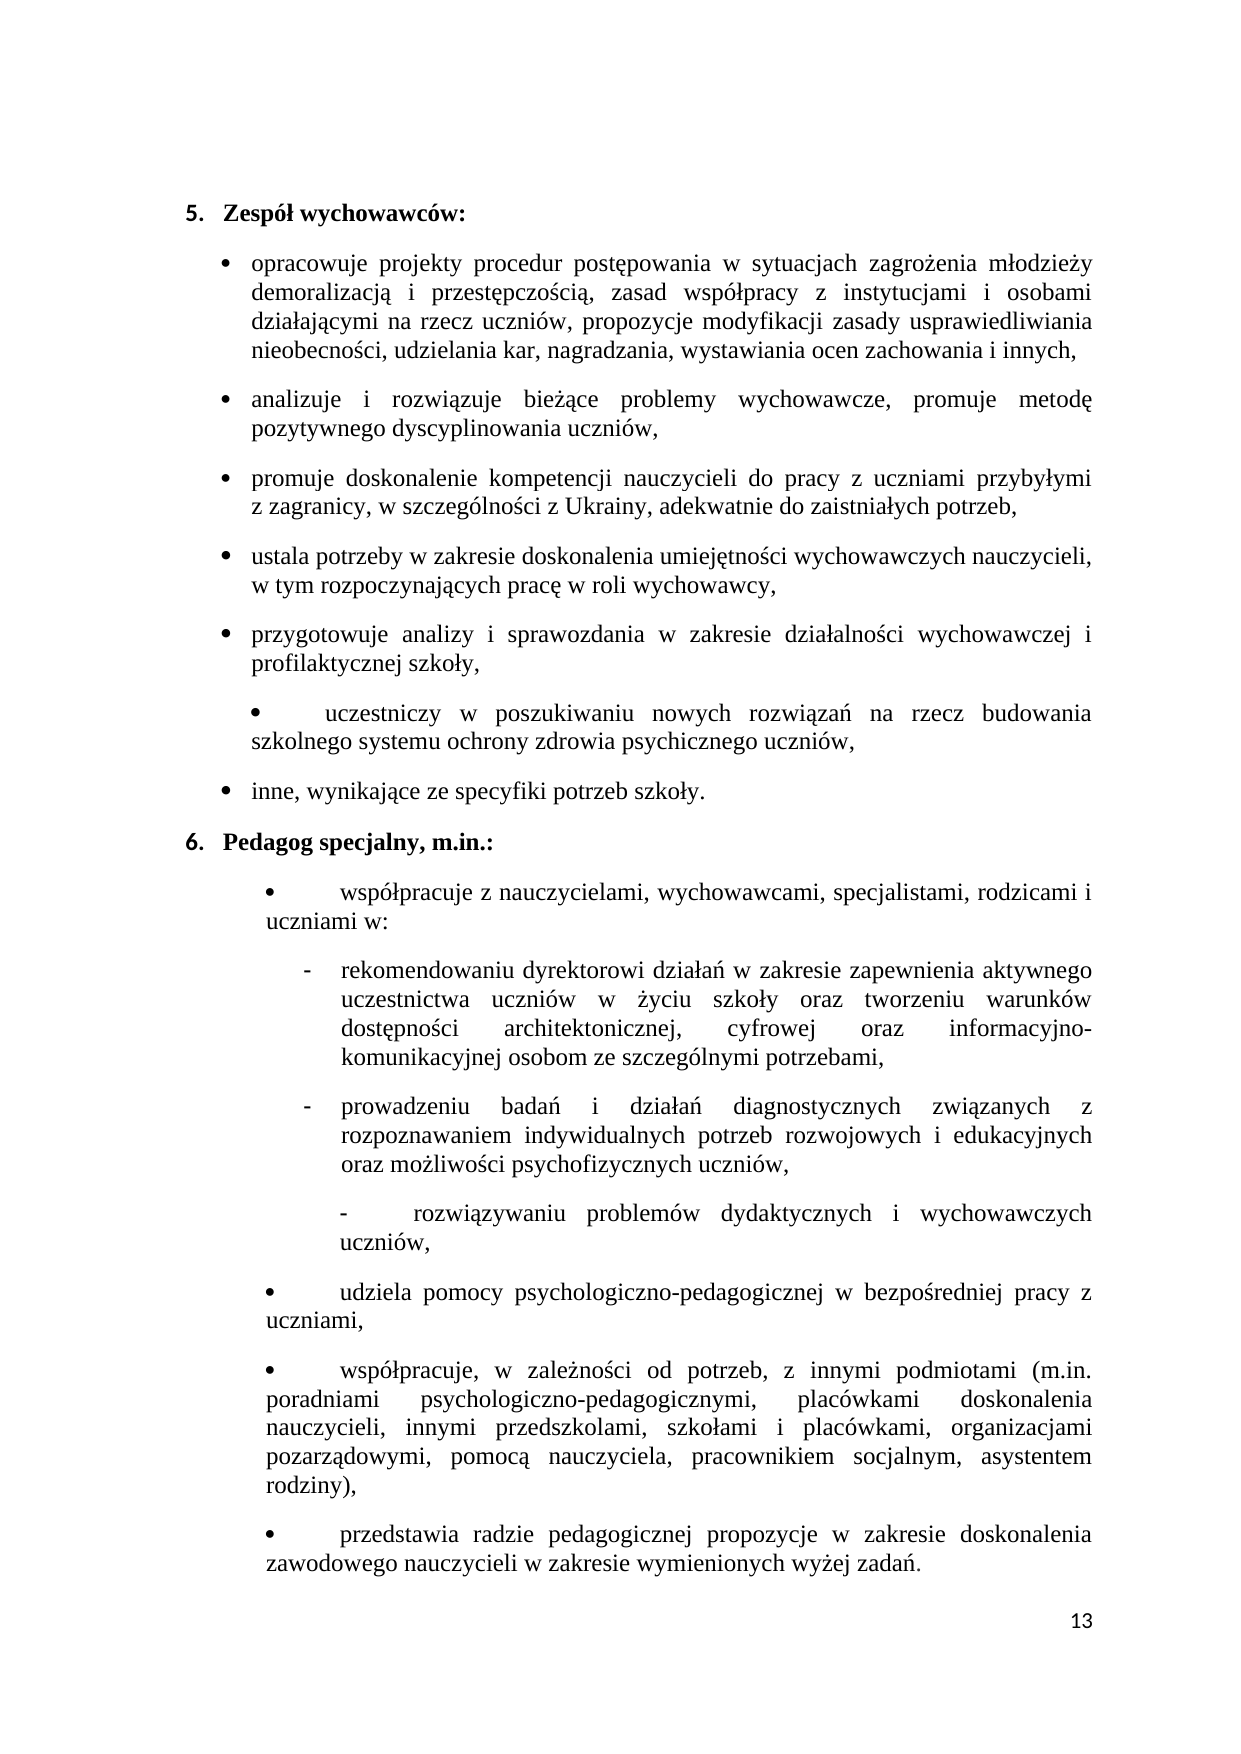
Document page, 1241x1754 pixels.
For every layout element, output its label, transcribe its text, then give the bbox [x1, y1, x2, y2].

list Pedagog specjalny, m.in.: [185, 826, 1093, 856]
list opracowuje projekty procedur postępowania w sytuacjach zagrożenia młodzieży demoralizacją i przestępczością, zasad współpracy z instytucjami i osobami działającymi na rzecz uczniów, propozycje modyfikacji zasady usprawiedliwiania nieobecności, udzielania kar, nagradzania, wystawiania ocen zachowania i innych, [222, 248, 1093, 363]
list przygotowuje analizy i sprawozdania w zakresie działalności wychowawczej i profilaktycznej szkoły, [222, 619, 1093, 677]
list analizuje i rozwiązuje bieżące problemy wychowawcze, promuje metodę pozytywnego dyscyplinowania uczniów, [222, 384, 1093, 442]
list rozwiązywaniu problemów dydaktycznych i wychowawczych uczniów, [339, 1198, 1093, 1256]
list promuje doskonalenie kompetencji nauczycieli do pracy z uczniami przybyłymi z zagranicy, w szczególności z Ukrainy, adekwatnie do zaistniałych potrzeb, [222, 463, 1093, 520]
list rekomendowaniu dyrektorowi działań w zakresie zapewnienia aktywnego uczestnictwa uczniów w życiu szkoły oraz tworzeniu warunków dostępności architektonicznej, cyfrowej oraz informacyjno-komunikacyjnej osobom ze szczególnymi potrzebami, [303, 955, 1093, 1070]
list udziela pomocy psychologiczno-pedagogicznej w bezpośredniej pracy z uczniami, [266, 1277, 1093, 1334]
list Zespół wychowawców: [185, 197, 1093, 228]
list ustala potrzeby w zakresie doskonalenia umiejętności wychowawczych nauczycieli, w tym rozpoczynających pracę w roli wychowawcy, [222, 541, 1093, 598]
list współpracuje, w zależności od potrzeb, z innymi podmiotami (m.in. poradniami psychologiczno-pedagogicznymi, placówkami doskonalenia nauczycieli, innymi przedszkolami, szkołami i placówkami, organizacjami pozarządowymi, pomocą nauczyciela, pracownikiem socjalnym, asystentem rodziny), [266, 1355, 1093, 1499]
list prowadzeniu badań i działań diagnostycznych związanych z rozpoznawaniem indywidualnych potrzeb rozwojowych i edukacyjnych oraz możliwości psychofizycznych uczniów, [303, 1091, 1093, 1177]
list inne, wynikające ze specyfiki potrzeb szkoły. [222, 776, 1093, 805]
list współpracuje z nauczycielami, wychowawcami, specjalistami, rodzicami i uczniami w: [266, 877, 1093, 934]
list uczestniczy w poszukiwaniu nowych rozwiązań na rzecz budowania szkolnego systemu ochrony zdrowia psychicznego uczniów, [251, 698, 1093, 755]
list przedstawia radzie pedagogicznej propozycje w zakresie doskonalenia zawodowego nauczycieli w zakresie wymienionych wyżej zadań. [266, 1519, 1093, 1577]
